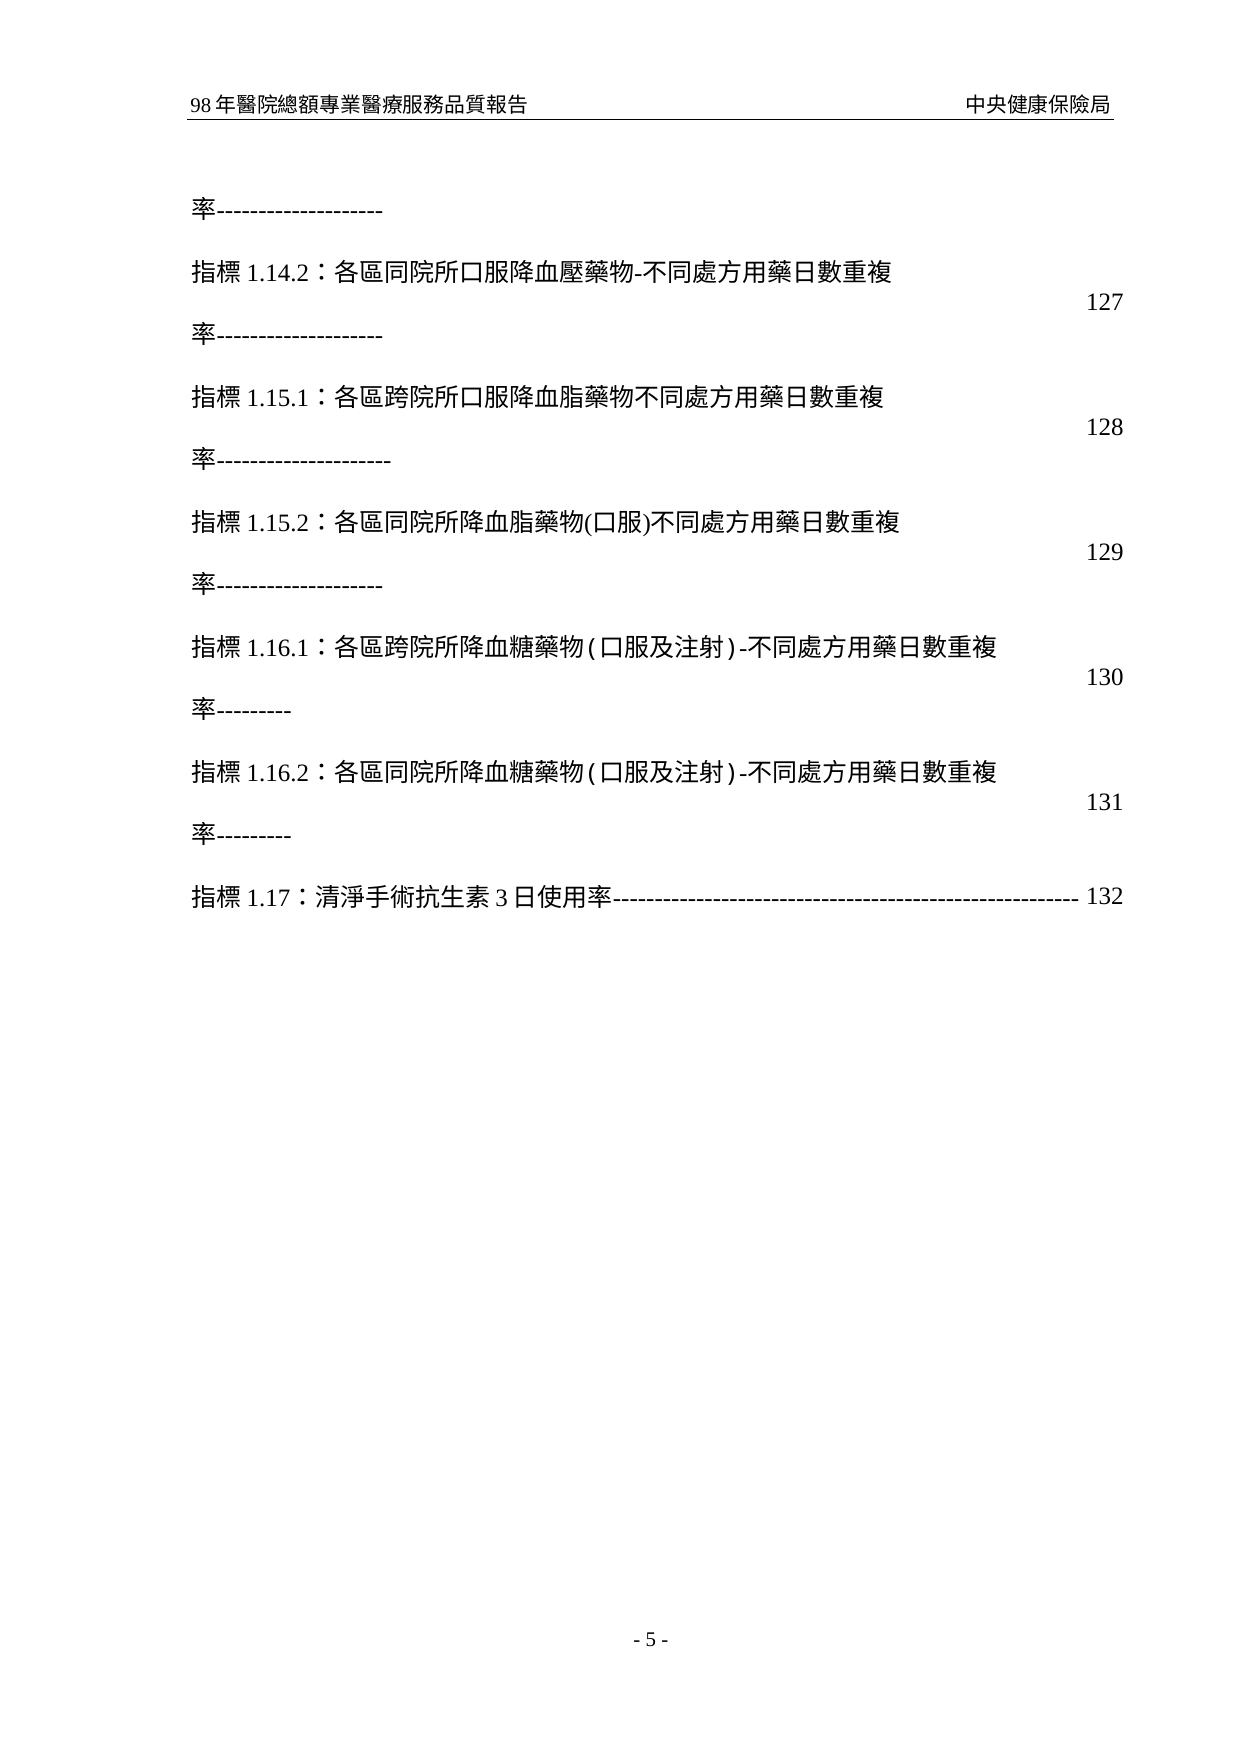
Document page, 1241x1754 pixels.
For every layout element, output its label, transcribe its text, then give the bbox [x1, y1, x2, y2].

table_cell 132 [1083, 854, 1195, 916]
table_cell [1083, 166, 1195, 229]
table_cell 指標1.14.2：各區同院所口服降血壓藥物-不同處方用藥日數重複率-------------------- [189, 229, 1083, 354]
table_cell 率-------------------- [189, 166, 1083, 229]
table_cell 130 [1083, 604, 1195, 729]
table_cell 指標1.17：清淨手術抗生素3日使用率-------------------------------------------------------- [189, 854, 1083, 916]
table_cell 131 [1083, 729, 1195, 854]
table_cell 指標1.15.2：各區同院所降血脂藥物(口服)不同處方用藥日數重複率-------------------- [189, 479, 1083, 604]
table_cell 指標1.15.1：各區跨院所口服降血脂藥物不同處方用藥日數重複率--------------------- [189, 354, 1083, 479]
table_cell 129 [1083, 479, 1195, 604]
table_cell 128 [1083, 354, 1195, 479]
table_cell 指標1.16.1：各區跨院所降血糖藥物(口服及注射)-不同處方用藥日數重複率--------- [189, 604, 1083, 729]
table_cell 指標1.16.2：各區同院所降血糖藥物(口服及注射)-不同處方用藥日數重複率--------- [189, 729, 1083, 854]
table_cell 127 [1083, 229, 1195, 354]
